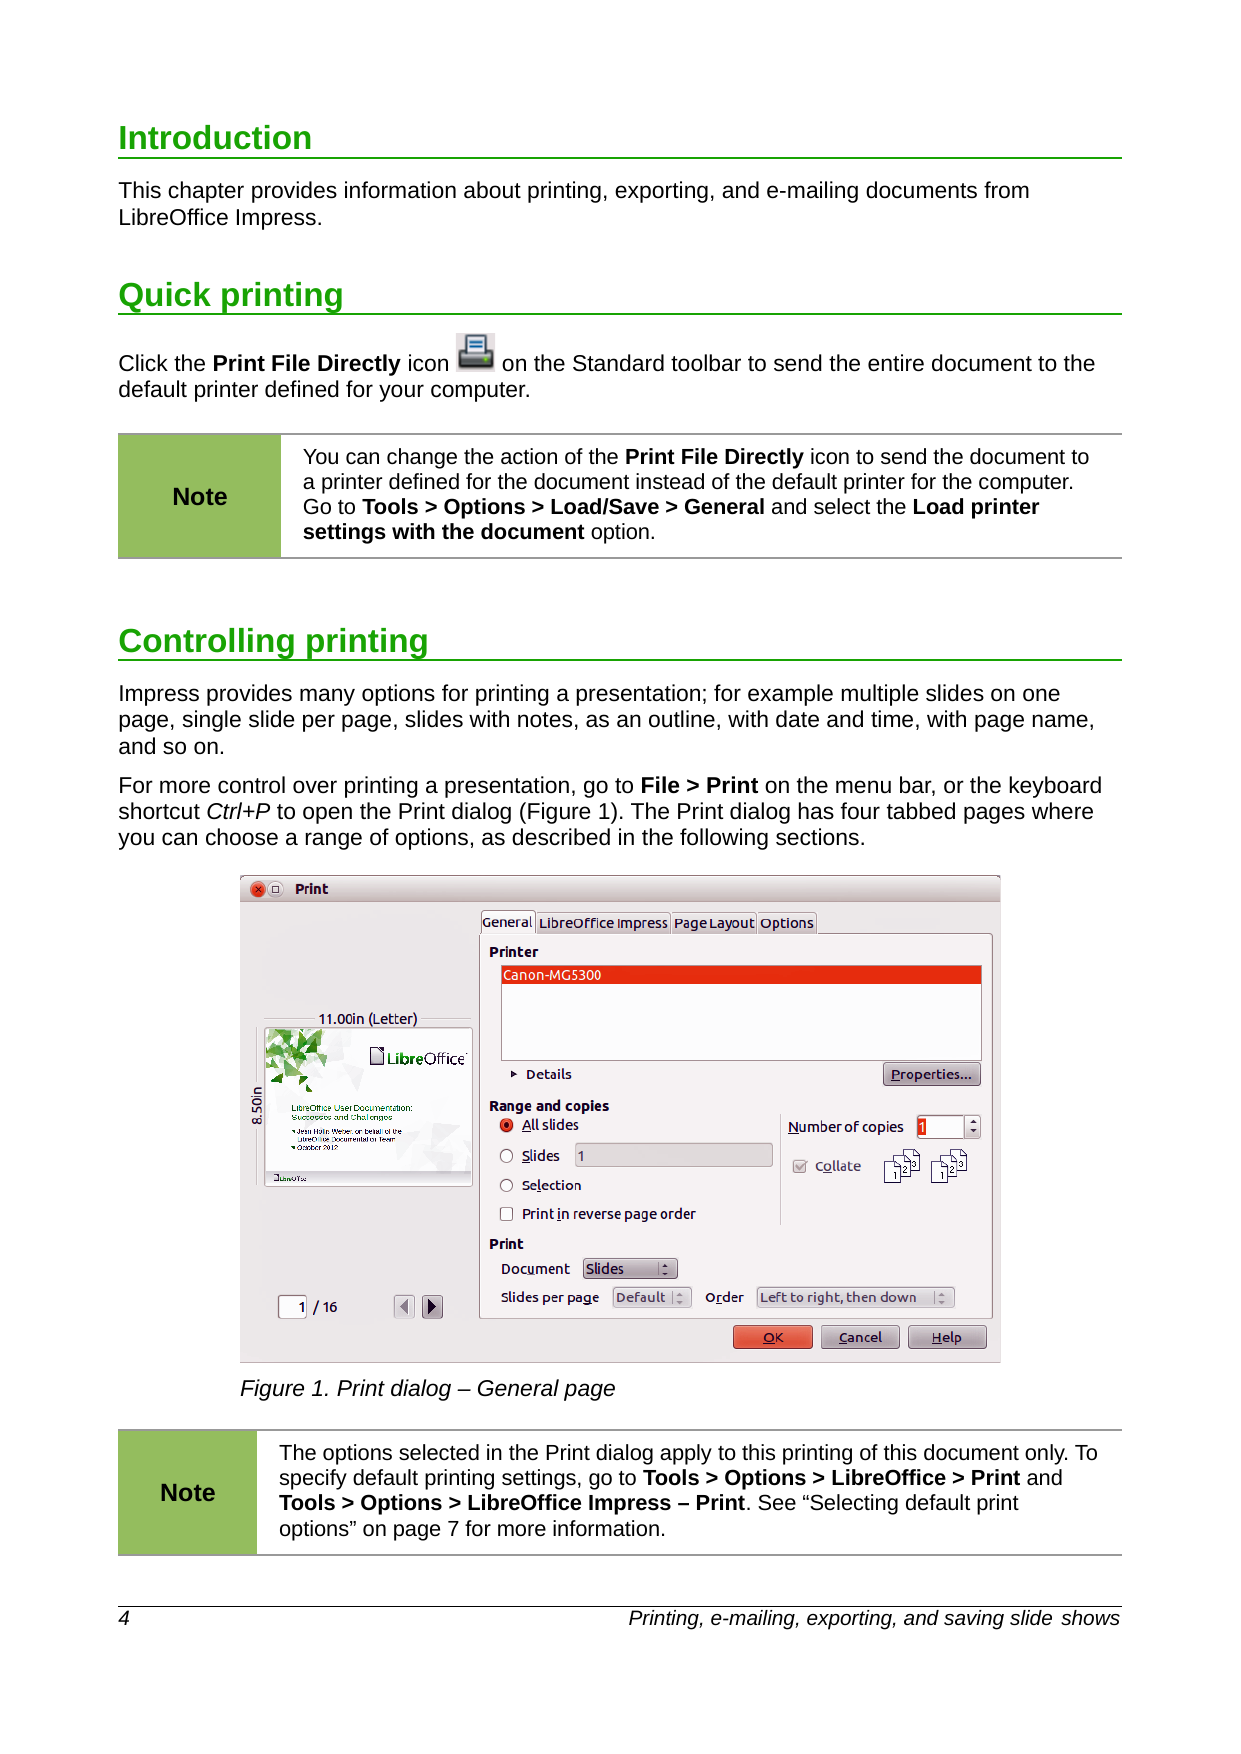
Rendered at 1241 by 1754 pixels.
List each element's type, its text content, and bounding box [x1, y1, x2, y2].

subtitle Introduction [118, 118, 1122, 157]
subtitle Controlling printing [118, 621, 1122, 659]
text For more control over printing a presentation, go to File > Print on the menu bar, or the keyboard shortcut Ctrl+P to open the Print dialog (Figure 1). The Print dialog has four tabbed pages where you can choose a range of options, as described in the following sections. [118, 772, 1122, 851]
text This chapter provides information about printing, exporting, and e-mailing documents from LibreOffice Impress. [118, 177, 1122, 230]
table_header The options selected in the Print dialog apply to this printing of this document only. To specify default printing settings, go to Tools > Options > LibreOffice > Print and Tools > Options > LibreOffice Impress – Print. See “Selecting default print options” on page 7 for more information. [258, 1431, 1122, 1554]
picture [240, 875, 1001, 1363]
subtitle Quick printing [118, 274, 1122, 313]
text Click the Print File Directly icon on the Standard toolbar to send the entire document to the default printer defined for your computer. [118, 334, 1122, 403]
table_header Note [118, 435, 281, 557]
text Impress provides many options for printing a presentation; for example multiple slides on one page, single slide per page, slides with notes, as an outline, with date and time, with page name, and so on. [118, 680, 1122, 759]
picture [455, 333, 496, 372]
table_header You can change the action of the Print File Directly icon to send the document to a printer defined for the document instead of the default printer for the computer. Go to Tools > Options > Load/Save > General and select the Load printer settings with the document option. [281, 435, 1122, 557]
text Figure 1. Print dialog – General page [240, 1375, 1000, 1402]
table_header Note [118, 1431, 257, 1554]
